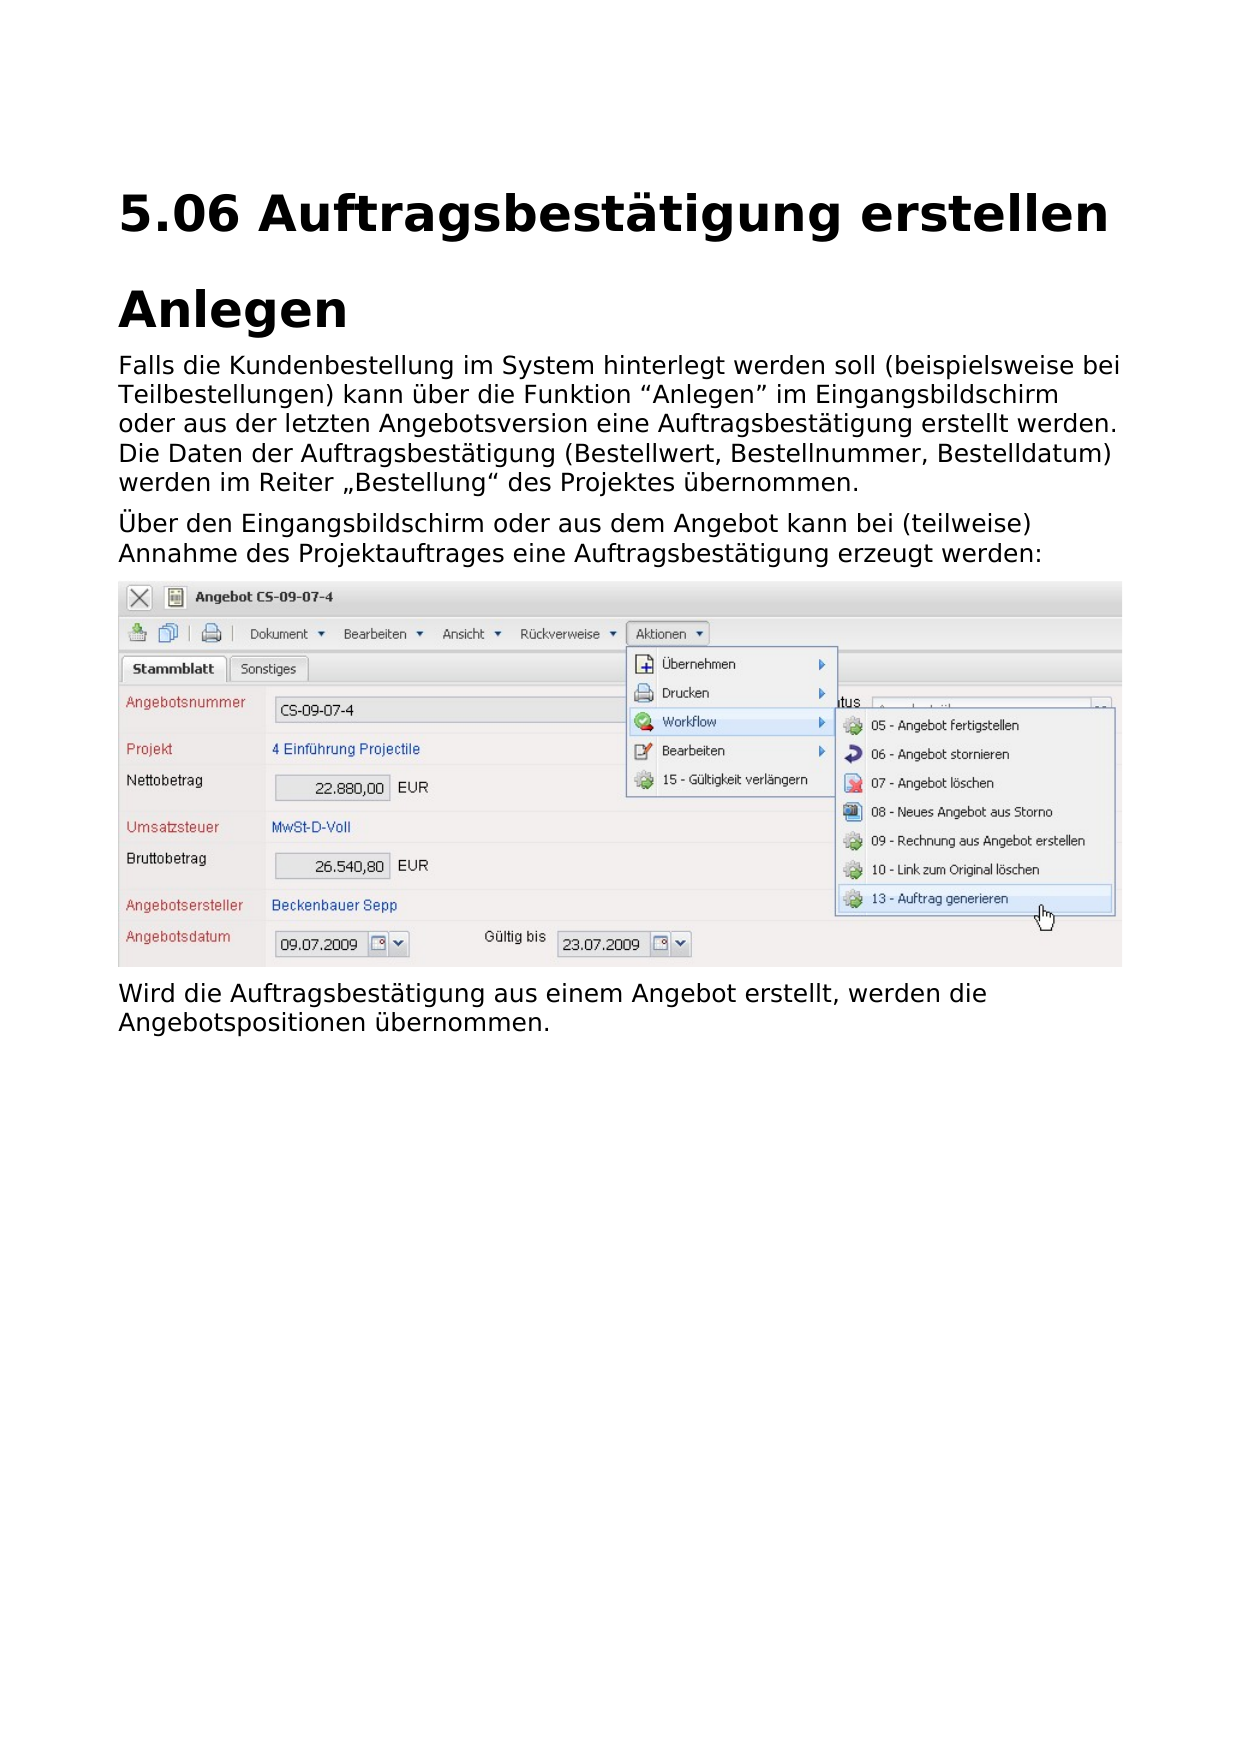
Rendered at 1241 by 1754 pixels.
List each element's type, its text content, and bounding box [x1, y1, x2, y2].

text Falls die Kundenbestellung im System hinterlegt werden soll (beispielsweise bei Teilbestellungen) kann über die Funktion “Anlegen” im Eingangsbildschirm oder aus der letzten Angebotsversion eine Auftragsbestätigung erstellt werden. Die Daten der Auftragsbestätigung (Bestellwert, Bestellnummer, Bestelldatum) werden im Reiter „Bestellung“ des Projektes übernommen. [118, 351, 1122, 497]
picture [118, 580, 1123, 967]
subtitle Anlegen [118, 281, 1122, 339]
text Über den Eingangsbildschirm oder aus dem Angebot kann bei (teilweise) Annahme des Projektauftrages eine Auftragsbestätigung erzeugt werden: [118, 509, 1122, 568]
text Wird die Auftragsbestätigung aus einem Angebot erstellt, werden die Angebotspositionen übernommen. [118, 979, 1122, 1037]
subtitle 5.06 Auftragsbestätigung erstellen [118, 185, 1122, 243]
